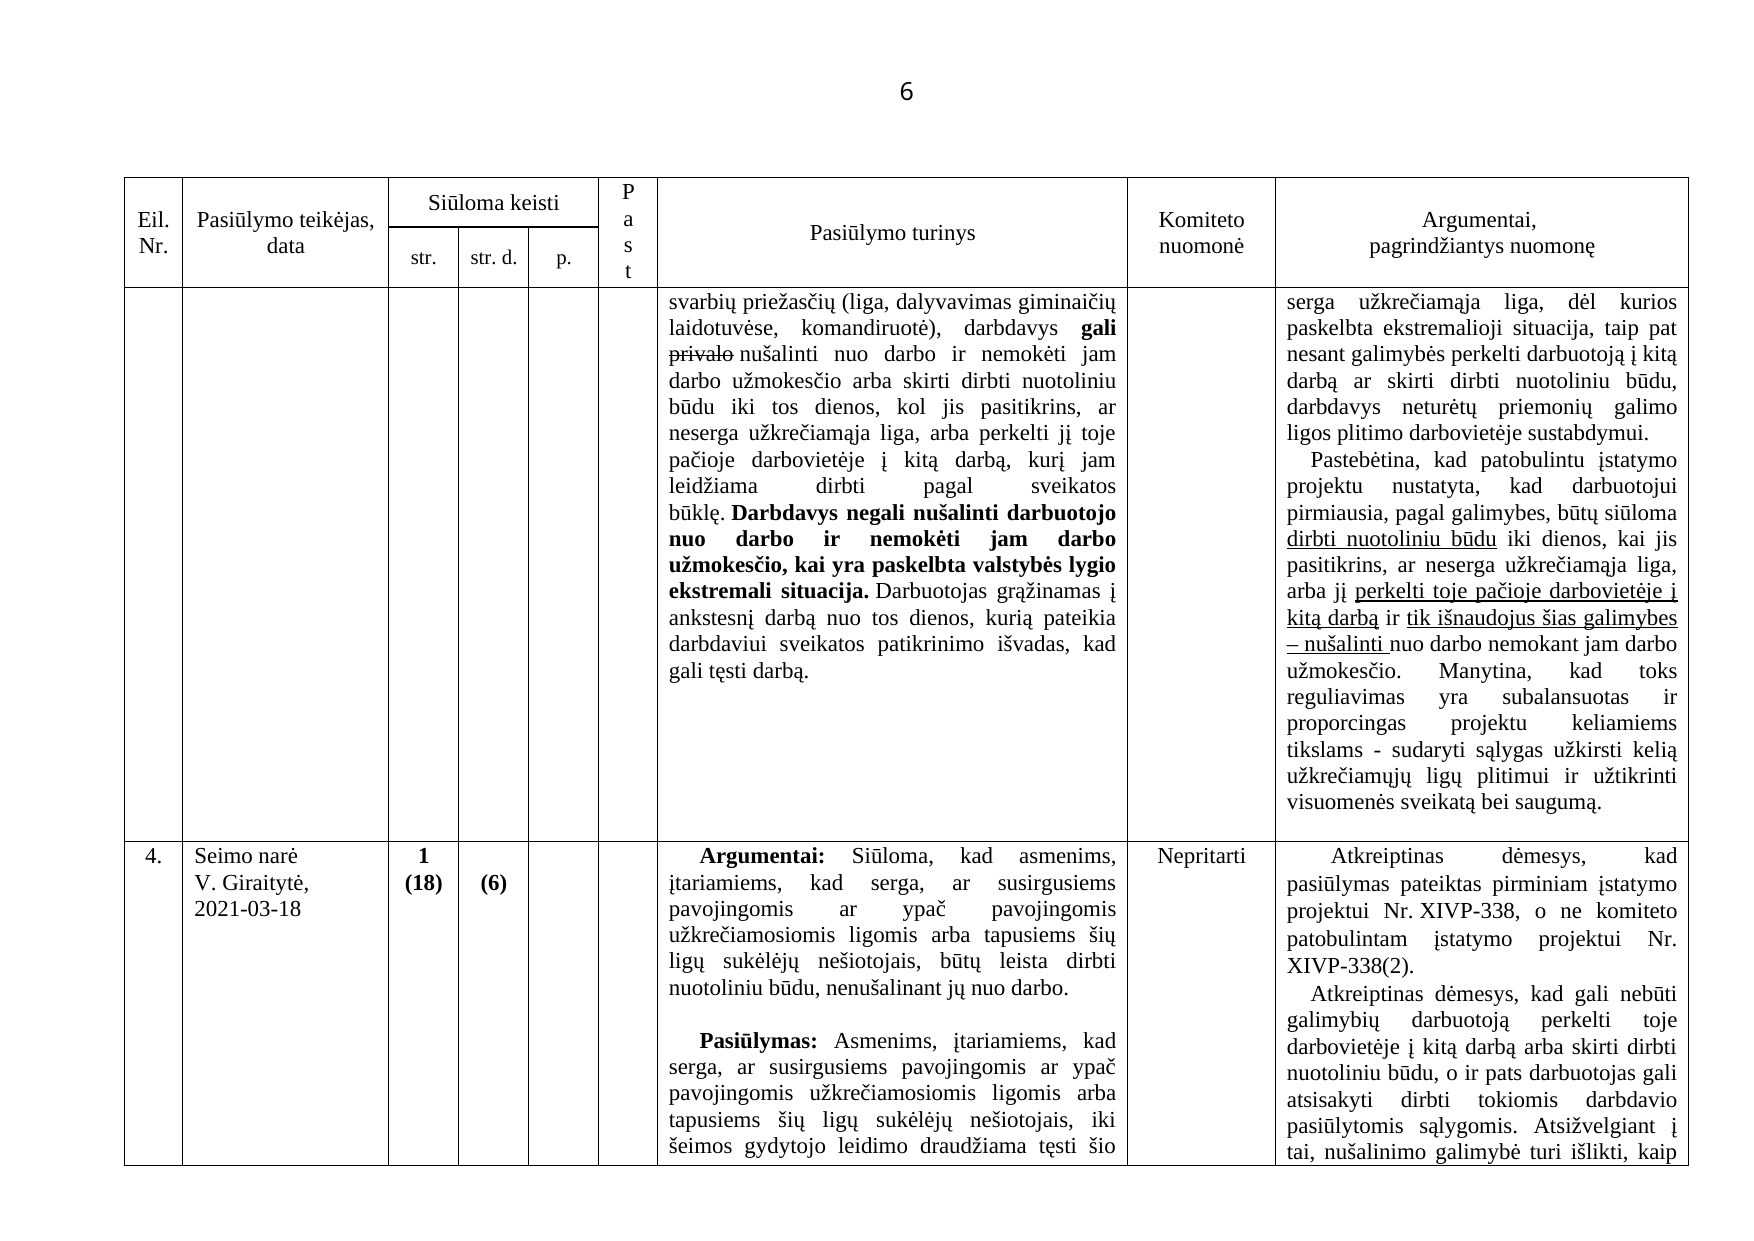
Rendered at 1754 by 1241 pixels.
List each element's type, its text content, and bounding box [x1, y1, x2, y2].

table_cell 1 (18) [389, 842, 458, 1165]
table_cell [599, 842, 657, 1165]
table_header Siūloma keisti [389, 178, 598, 226]
table_cell [529, 288, 598, 841]
table_header Eil. Nr. [125, 178, 182, 287]
table_cell [183, 288, 388, 841]
table_cell 4. [125, 842, 182, 1165]
table_cell [125, 288, 182, 841]
table_cell svarbių priežasčių (liga, dalyvavimas giminaičių laidotuvėse, komandiruotė), darbdavys gali privalo nušalinti nuo darbo ir nemokėti jam darbo užmokesčio arba skirti dirbti nuotoliniu būdu iki tos dienos, kol jis pasitikrins, ar neserga užkrečiamąja liga, arba perkelti jį toje pačioje darbovietėje į kitą darbą, kurį jam leidžiama dirbti pagal sveikatos būklę. Darbdavys negali nušalinti darbuotojo nuo darbo ir nemokėti jam darbo užmokesčio, kai yra paskelbta valstybės lygio ekstremali situacija. Darbuotojas grąžinamas į ankstesnį darbą nuo tos dienos, kurią pateikia darbdaviui sveikatos patikrinimo išvadas, kad gali tęsti darbą. [658, 288, 1127, 841]
table_cell Nepritarti [1128, 842, 1275, 1165]
table_header Komiteto nuomonė [1128, 178, 1275, 287]
table_cell [389, 288, 458, 841]
table_cell Argumentai: Siūloma, kad asmenims, įtariamiems, kad serga, ar susirgusiems pavojingomis ar ypač pavojingomis užkrečiamosiomis ligomis arba tapusiems šių ligų sukėlėjų nešiotojais, būtų leista dirbti nuotoliniu būdu, nenušalinant jų nuo darbo. Pasiūlymas: Asmenims, įtariamiems, kad serga, ar susirgusiems pavojingomis ar ypač pavojingomis užkrečiamosiomis ligomis arba tapusiems šių ligų sukėlėjų nešiotojais, iki šeimos gydytojo leidimo draudžiama tęsti šio [658, 842, 1127, 1165]
table_cell str. [389, 228, 458, 287]
table_header Argumentai, pagrindžiantys nuomonę [1276, 178, 1688, 287]
table_cell [459, 288, 528, 841]
table_cell Seimo narė V. Giraitytė, 2021-03-18 [183, 842, 388, 1165]
table_cell (6) [459, 842, 528, 1165]
table_header Pastabos [599, 178, 657, 287]
table_header Pasiūlymo turinys [658, 178, 1127, 287]
table_cell Atkreiptinas dėmesys, kad pasiūlymas pateiktas pirminiam įstatymo projektui Nr. XIVP-338, o ne komiteto patobulintam įstatymo projektui Nr. XIVP-338(2). Atkreiptinas dėmesys, kad gali nebūti galimybių darbuotoją perkelti toje darbovietėje į kitą darbą arba skirti dirbti nuotoliniu būdu, o ir pats darbuotojas gali atsisakyti dirbti tokiomis darbdavio pasiūlytomis sąlygomis. Atsižvelgiant į tai, nušalinimo galimybė turi išlikti, kaip [1276, 842, 1688, 1165]
table_cell str. d. [459, 228, 528, 287]
table_cell [529, 842, 598, 1165]
table_cell [599, 288, 657, 841]
table_cell [1128, 288, 1275, 841]
table_header Pasiūlymo teikėjas, data [183, 178, 388, 287]
table_cell p. [529, 228, 598, 287]
table_cell serga užkrečiamąja liga, dėl kurios paskelbta ekstremalioji situacija, taip pat nesant galimybės perkelti darbuotoją į kitą darbą ar skirti dirbti nuotoliniu būdu, darbdavys neturėtų priemonių galimo ligos plitimo darbovietėje sustabdymui. Pastebėtina, kad patobulintu įstatymo projektu nustatyta, kad darbuotojui pirmiausia, pagal galimybes, būtų siūloma dirbti nuotoliniu būdu iki dienos, kai jis pasitikrins, ar neserga užkrečiamąja liga, arba jį perkelti toje pačioje darbovietėje į kitą darbą ir tik išnaudojus šias galimybes – nušalinti nuo darbo nemokant jam darbo užmokesčio. Manytina, kad toks reguliavimas yra subalansuotas ir proporcingas projektu keliamiems tikslams - sudaryti sąlygas užkirsti kelią užkrečiamųjų ligų plitimui ir užtikrinti visuomenės sveikatą bei saugumą. [1276, 288, 1688, 841]
